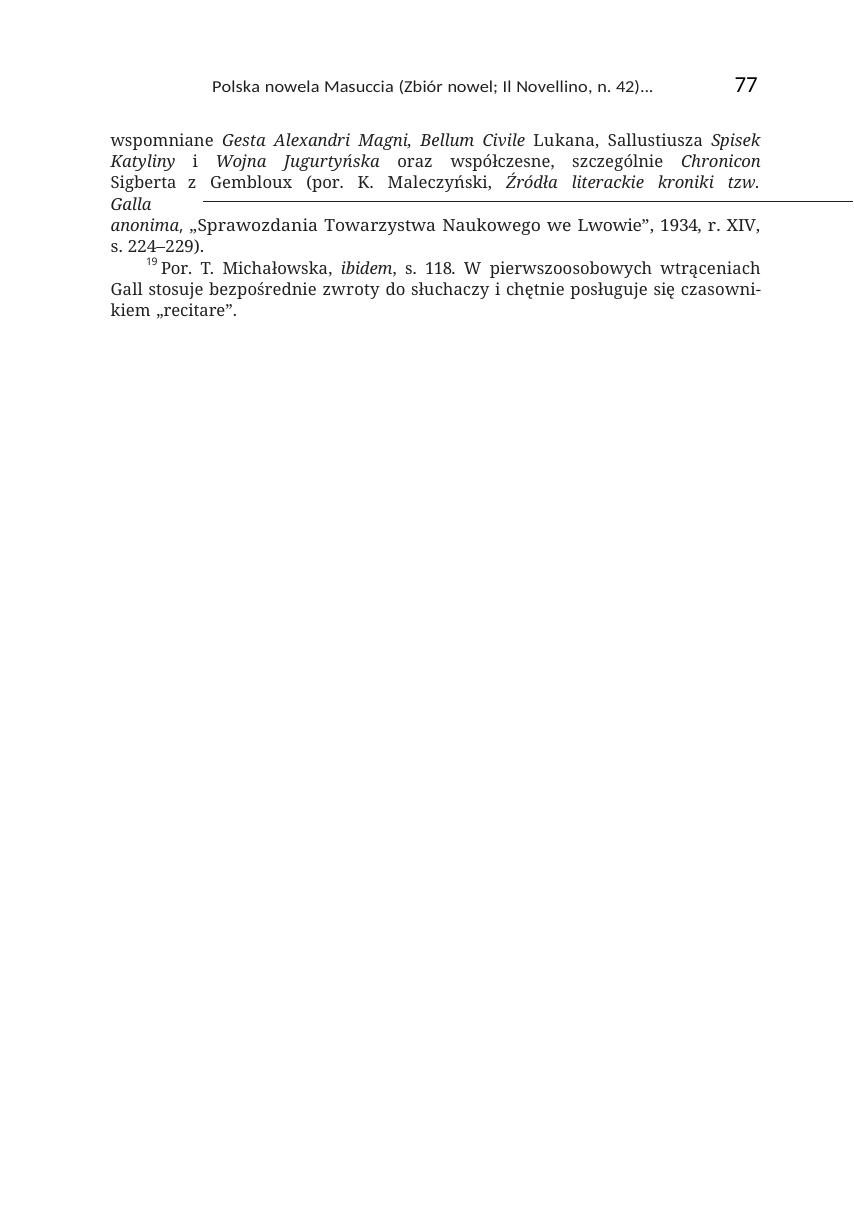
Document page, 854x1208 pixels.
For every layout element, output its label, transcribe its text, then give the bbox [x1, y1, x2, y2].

text 19 Por. T. Michałowska, ibidem, s. 118. W pierwszoosobowych wtrąceniach Gall stosuje bezpośrednie zwroty do słuchaczy i chętnie posługuje się czasowni- kiem „recitare”. [110, 257, 761, 321]
text wspomniane Gesta Alexandri Magni, Bellum Civile Lukana, Sallustiusza Spisek Katyliny i Wojna Jugurtyńska oraz współczesne, szczególnie Chronicon Sigberta z Gembloux (por. K. Maleczyński, Źródła literackie kroniki tzw. Galla anonima, „Sprawozdania Towarzystwa Naukowego we Lwowie”, 1934, r. XIV, s. 224–229). [110, 129, 761, 257]
